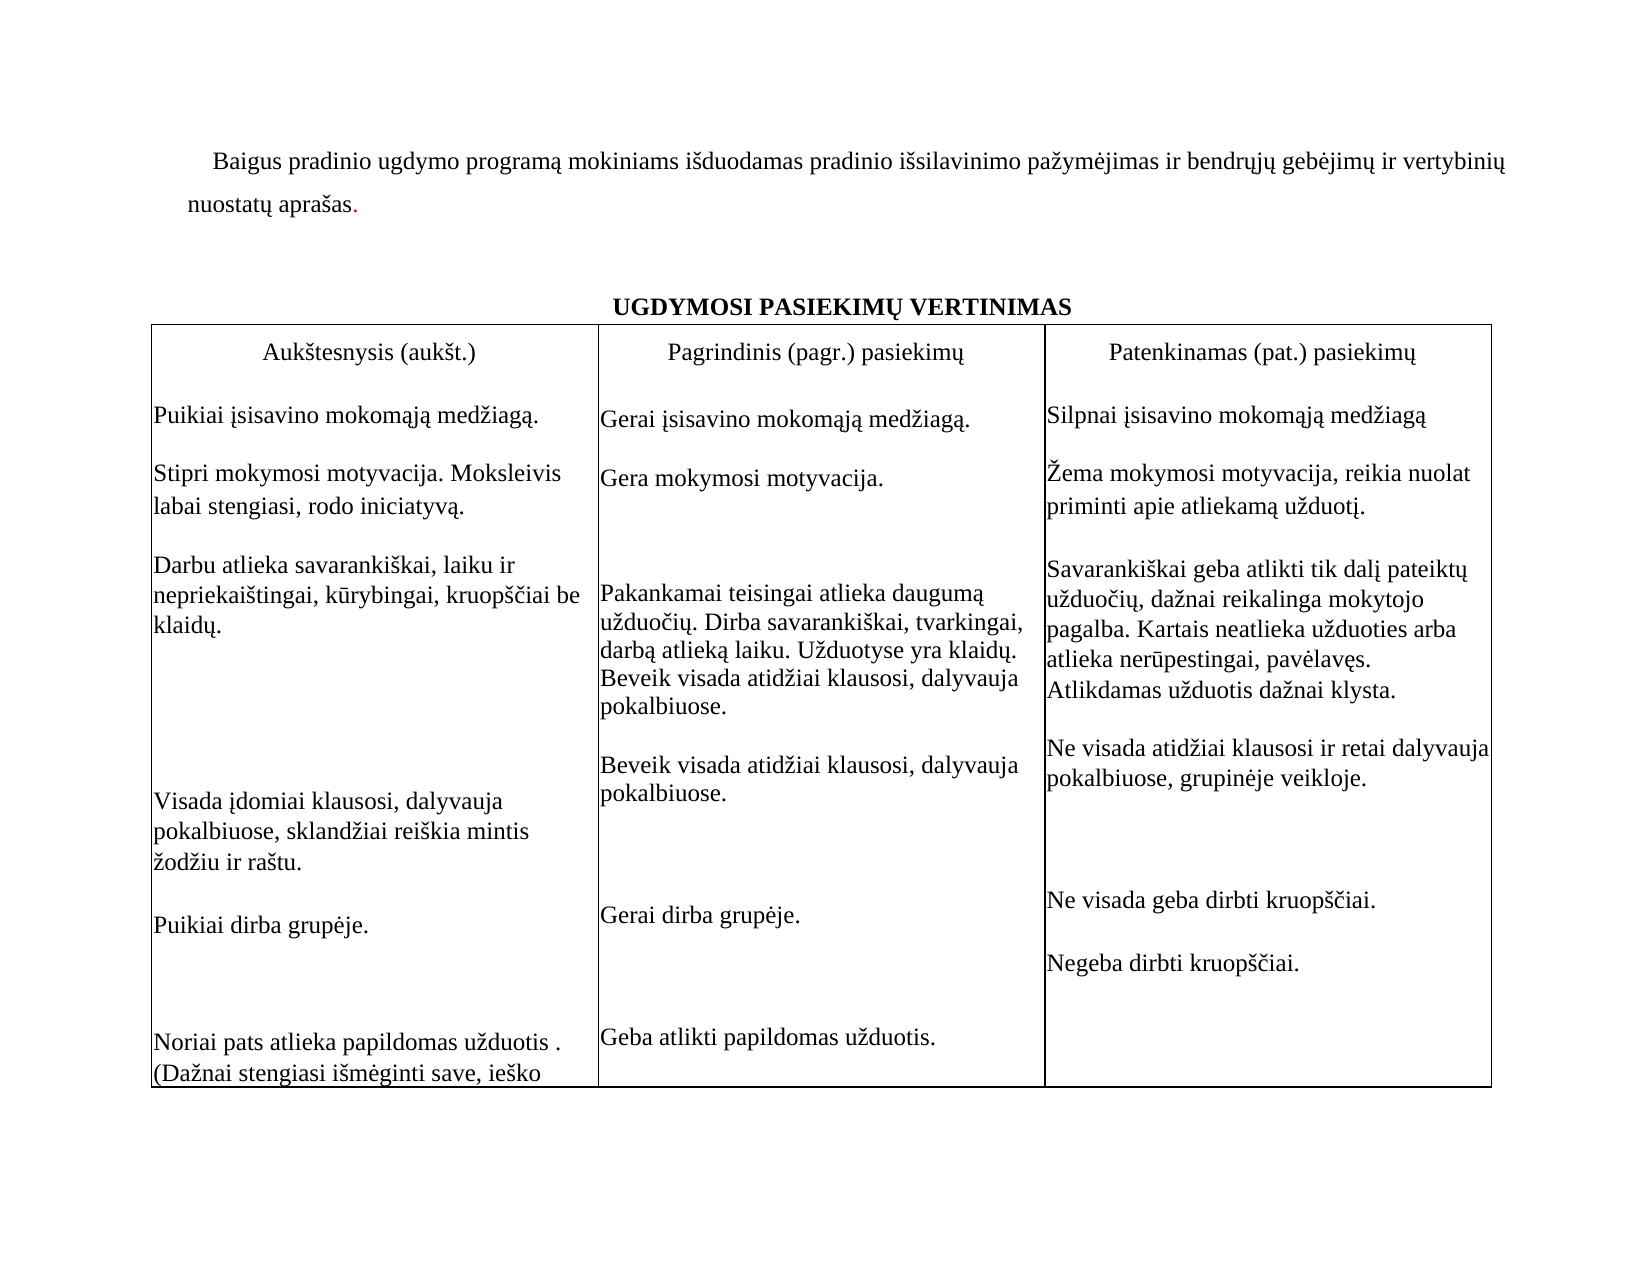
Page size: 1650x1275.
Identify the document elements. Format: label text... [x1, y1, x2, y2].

table_header Aukštesnysis (aukšt.) Puikiai įsisavino mokomąją medžiagą. Stipri mokymosi motyvacija. Moksleivis labai stengiasi, rodo iniciatyvą. Darbu atlieka savarankiškai, laiku ir nepriekaištingai, kūrybingai, kruopščiai be klaidų. Visada įdomiai klausosi, dalyvauja pokalbiuose, sklandžiai reiškia mintis žodžiu ir raštu. Puikiai dirba grupėje. Noriai pats atlieka papildomas užduotis . (Dažnai stengiasi išmėginti save, ieško [152, 325, 598, 1086]
table_header Pagrindinis (pagr.) pasiekimų Gerai įsisavino mokomąją medžiagą. Gera mokymosi motyvacija. Pakankamai teisingai atlieka daugumą užduočių. Dirba savarankiškai, tvarkingai, darbą atlieką laiku. Užduotyse yra klaidų. Beveik visada atidžiai klausosi, dalyvauja pokalbiuose. Beveik visada atidžiai klausosi, dalyvauja pokalbiuose. Gerai dirba grupėje. Geba atlikti papildomas užduotis. [599, 325, 1044, 1086]
text Baigus pradinio ugdymo programą mokiniams išduodamas pradinio išsilavinimo pažymėjimas ir bendrųjų gebėjimų ir vertybinių nuostatų aprašas. [150, 146, 1508, 218]
table_header Patenkinamas (pat.) pasiekimų Silpnai įsisavino mokomąją medžiagą Žema mokymosi motyvacija, reikia nuolat priminti apie atliekamą užduotį. Savarankiškai geba atlikti tik dalį pateiktų užduočių, dažnai reikalinga mokytojo pagalba. Kartais neatlieka užduoties arba atlieka nerūpestingai, pavėlavęs. Atlikdamas užduotis dažnai klysta. Ne visada atidžiai klausosi ir retai dalyvauja pokalbiuose, grupinėje veikloje. Ne visada geba dirbti kruopščiai. Negeba dirbti kruopščiai. [1046, 325, 1491, 1086]
text UGDYMOSI PASIEKIMŲ VERTINIMAS [148, 291, 1084, 322]
